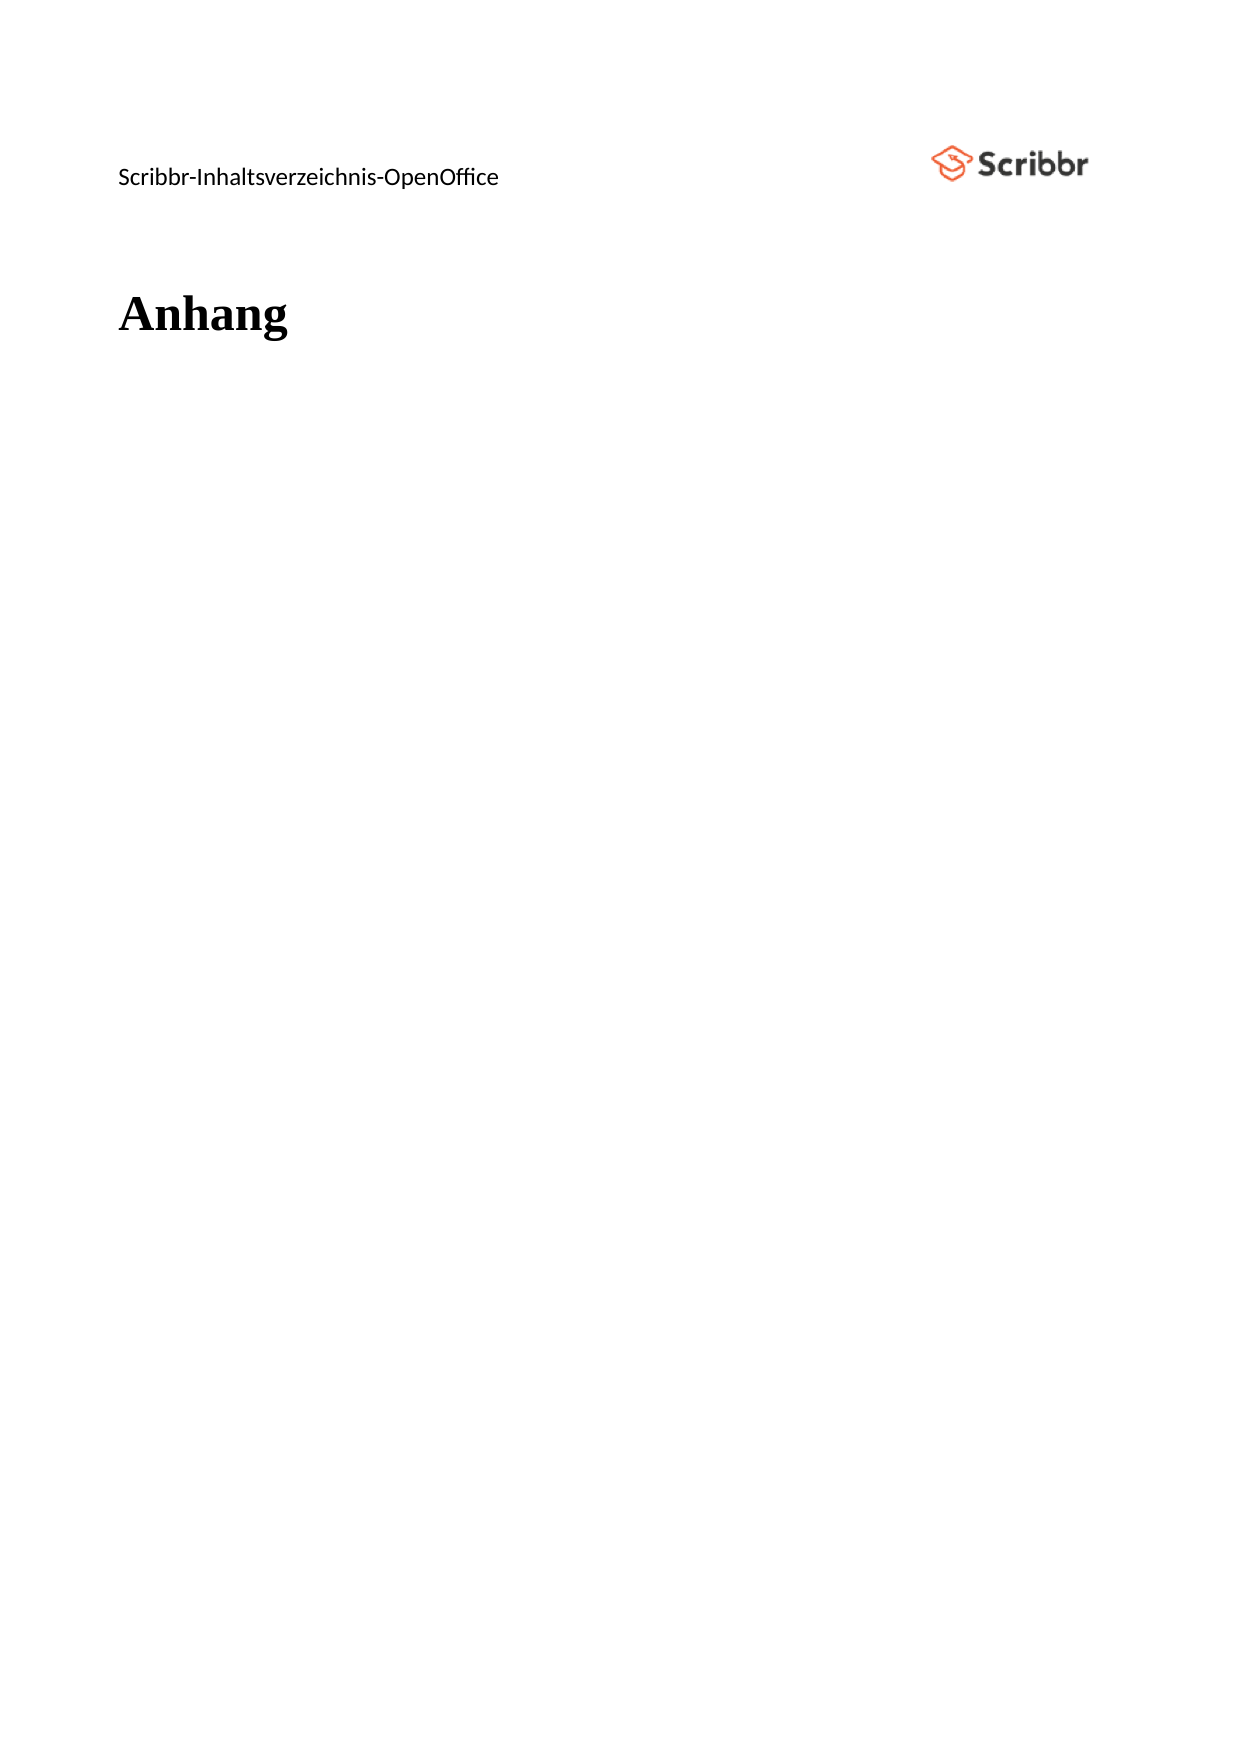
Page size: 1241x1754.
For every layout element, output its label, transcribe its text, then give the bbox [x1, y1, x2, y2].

subtitle Anhang [118, 284, 1122, 342]
picture [906, 123, 1118, 188]
